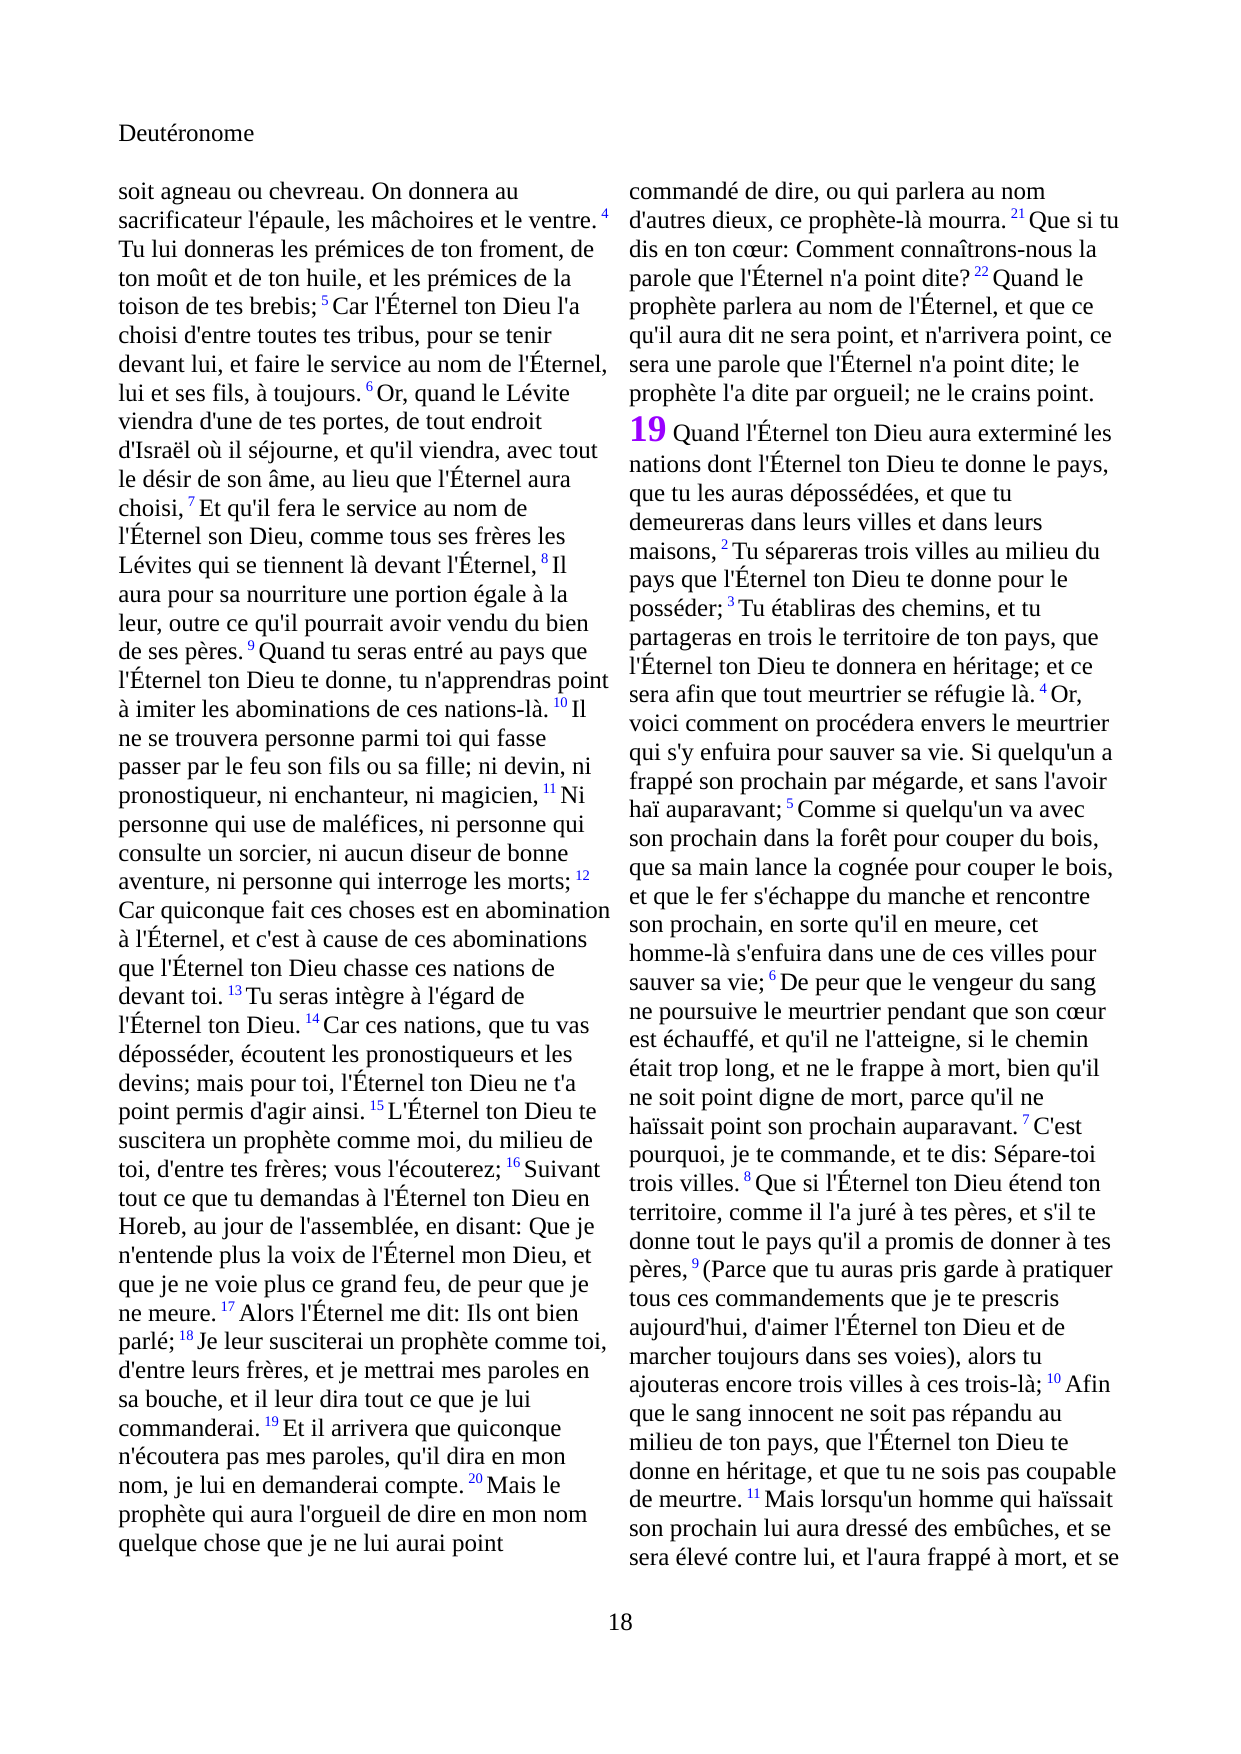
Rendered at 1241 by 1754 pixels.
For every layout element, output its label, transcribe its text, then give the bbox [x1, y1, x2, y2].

text 19 Quand l'Éternel ton Dieu aura exterminé les nations dont l'Éternel ton Dieu te donne le pays, que tu les auras dépossédées, et que tu demeureras dans leurs villes et dans leurs maisons, 2 Tu sépareras trois villes au milieu du pays que l'Éternel ton Dieu te donne pour le posséder; 3 Tu établiras des chemins, et tu partageras en trois le territoire de ton pays, que l'Éternel ton Dieu te donnera en héritage; et ce sera afin que tout meurtrier se réfugie là. 4 Or, voici comment on procédera envers le meurtrier qui s'y enfuira pour sauver sa vie. Si quelqu'un a frappé son prochain par mégarde, et sans l'avoir haï auparavant; 5 Comme si quelqu'un va avec son prochain dans la forêt pour couper du bois, que sa main lance la cognée pour couper le bois, et que le fer s'échappe du manche et rencontre son prochain, en sorte qu'il en meure, cet homme-là s'enfuira dans une de ces villes pour sauver sa vie; 6 De peur que le vengeur du sang ne poursuive le meurtrier pendant que son cœur est échauffé, et qu'il ne l'atteigne, si le chemin était trop long, et ne le frappe à mort, bien qu'il ne soit point digne de mort, parce qu'il ne haïssait point son prochain auparavant. 7 C'est pourquoi, je te commande, et te dis: Sépare-toi trois villes. 8 Que si l'Éternel ton Dieu étend ton territoire, comme il l'a juré à tes pères, et s'il te donne tout le pays qu'il a promis de donner à tes pères, 9 (Parce que tu auras pris garde à pratiquer tous ces commandements que je te prescris aujourd'hui, d'aimer l'Éternel ton Dieu et de marcher toujours dans ses voies), alors tu ajouteras encore trois villes à ces trois-là; 10 Afin que le sang innocent ne soit pas répandu au milieu de ton pays, que l'Éternel ton Dieu te donne en héritage, et que tu ne sois pas coupable de meurtre. 11 Mais lorsqu'un homme qui haïssait son prochain lui aura dressé des embûches, et se sera élevé contre lui, et l'aura frappé à mort, et se [629, 406, 1122, 1571]
text soit agneau ou chevreau. On donnera au sacrificateur l'épaule, les mâchoires et le ventre. 4 Tu lui donneras les prémices de ton froment, de ton moût et de ton huile, et les prémices de la toison de tes brebis; 5 Car l'Éternel ton Dieu l'a choisi d'entre toutes tes tribus, pour se tenir devant lui, et faire le service au nom de l'Éternel, lui et ses fils, à toujours. 6 Or, quand le Lévite viendra d'une de tes portes, de tout endroit d'Israël où il séjourne, et qu'il viendra, avec tout le désir de son âme, au lieu que l'Éternel aura choisi, 7 Et qu'il fera le service au nom de l'Éternel son Dieu, comme tous ses frères les Lévites qui se tiennent là devant l'Éternel, 8 Il aura pour sa nourriture une portion égale à la leur, outre ce qu'il pourrait avoir vendu du bien de ses pères. 9 Quand tu seras entré au pays que l'Éternel ton Dieu te donne, tu n'apprendras point à imiter les abominations de ces nations-là. 10 Il ne se trouvera personne parmi toi qui fasse passer par le feu son fils ou sa fille; ni devin, ni pronostiqueur, ni enchanteur, ni magicien, 11 Ni personne qui use de maléfices, ni personne qui consulte un sorcier, ni aucun diseur de bonne aventure, ni personne qui interroge les morts; 12 Car quiconque fait ces choses est en abomination à l'Éternel, et c'est à cause de ces abominations que l'Éternel ton Dieu chasse ces nations de devant toi. 13 Tu seras intègre à l'égard de l'Éternel ton Dieu. 14 Car ces nations, que tu vas déposséder, écoutent les pronostiqueurs et les devins; mais pour toi, l'Éternel ton Dieu ne t'a point permis d'agir ainsi. 15 L'Éternel ton Dieu te suscitera un prophète comme moi, du milieu de toi, d'entre tes frères; vous l'écouterez; 16 Suivant tout ce que tu demandas à l'Éternel ton Dieu en Horeb, au jour de l'assemblée, en disant: Que je n'entende plus la voix de l'Éternel mon Dieu, et que je ne voie plus ce grand feu, de peur que je ne meure. 17 Alors l'Éternel me dit: Ils ont bien parlé; 18 Je leur susciterai un prophète comme toi, d'entre leurs frères, et je mettrai mes paroles en sa bouche, et il leur dira tout ce que je lui commanderai. 19 Et il arrivera que quiconque n'écoutera pas mes paroles, qu'il dira en mon nom, je lui en demanderai compte. 20 Mais le prophète qui aura l'orgueil de dire en mon nom quelque chose que je ne lui aurai point [118, 176, 611, 1556]
text commandé de dire, ou qui parlera au nom d'autres dieux, ce prophète-là mourra. 21 Que si tu dis en ton cœur: Comment connaîtrons-nous la parole que l'Éternel n'a point dite? 22 Quand le prophète parlera au nom de l'Éternel, et que ce qu'il aura dit ne sera point, et n'arrivera point, ce sera une parole que l'Éternel n'a point dite; le prophète l'a dite par orgueil; ne le crains point. [629, 176, 1122, 406]
